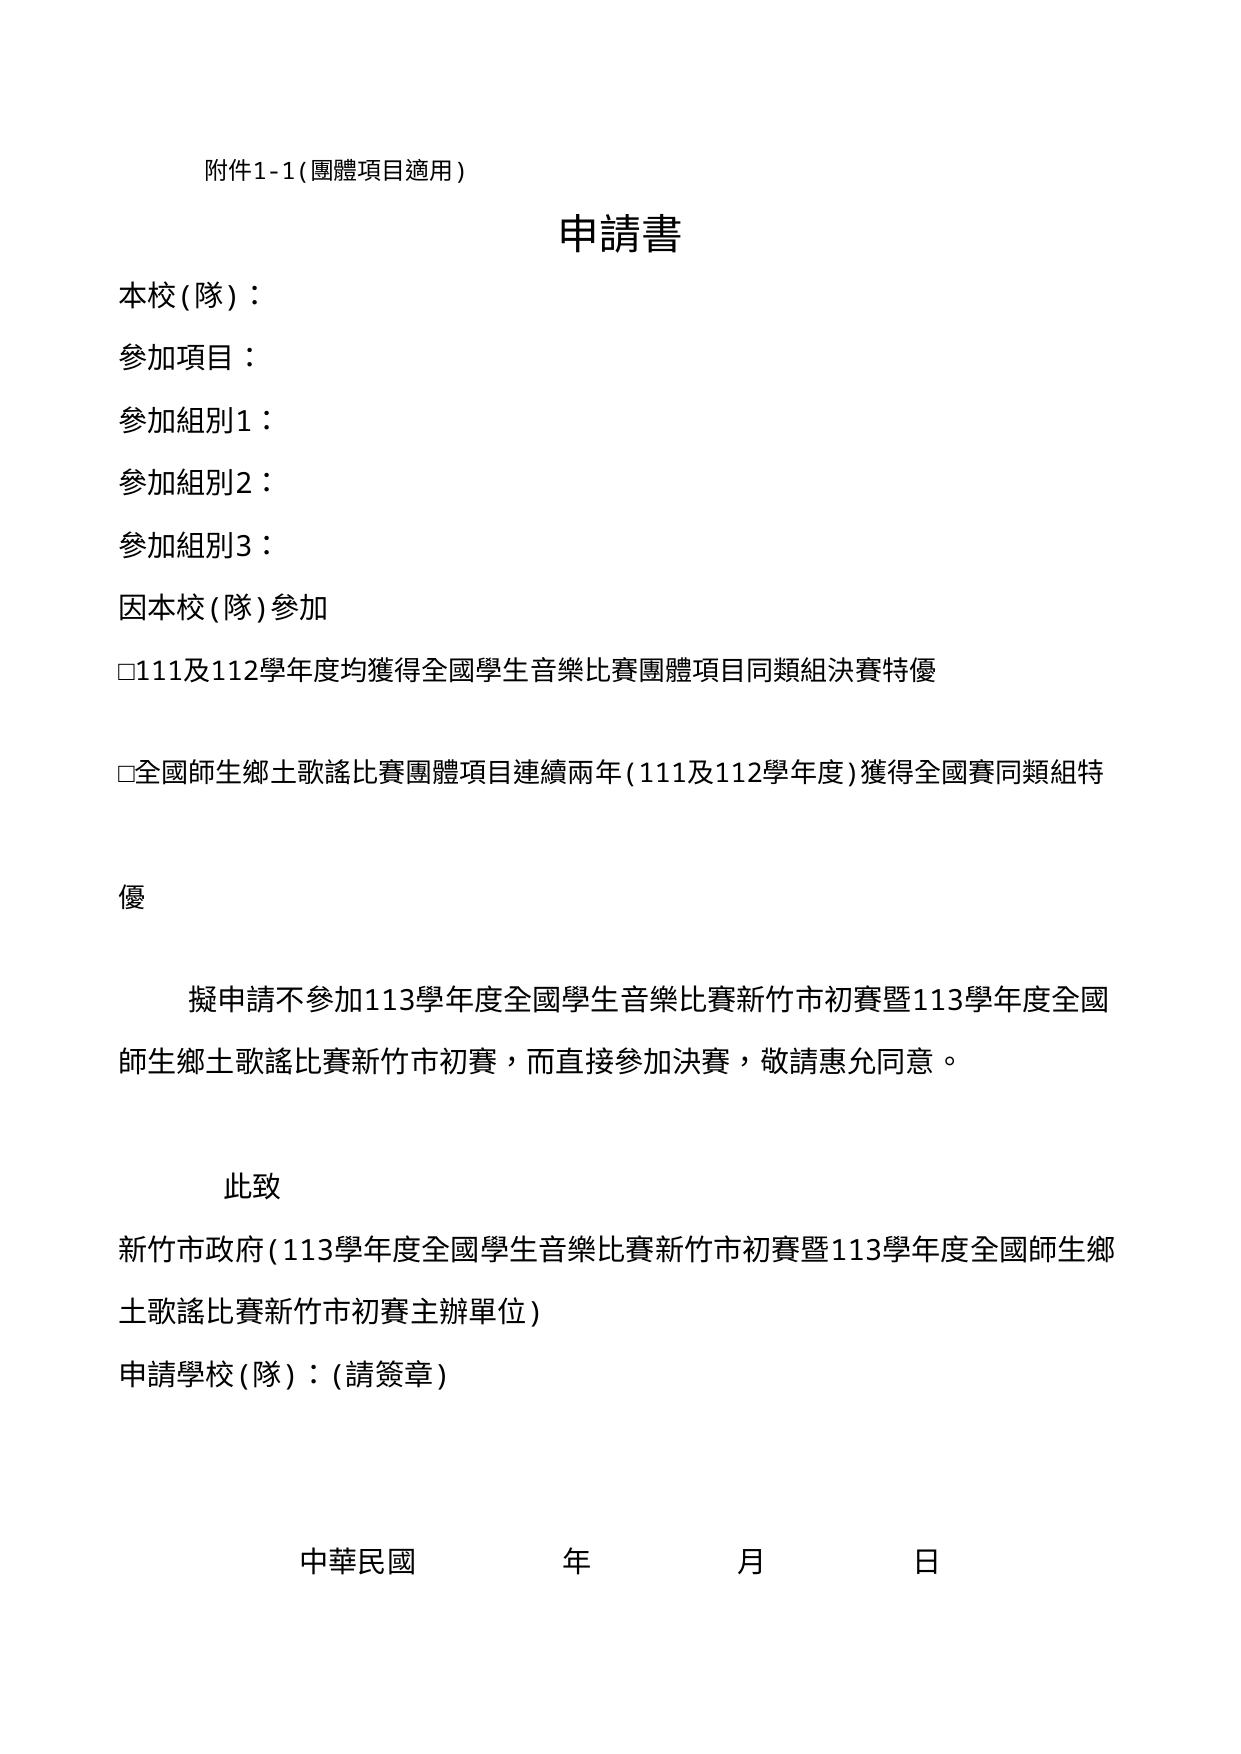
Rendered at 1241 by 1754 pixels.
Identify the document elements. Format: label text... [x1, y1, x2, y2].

text 參加項目： [118, 314, 1122, 377]
text □111及112學年度均獲得全國學生音樂比賽團體項目同類組決賽特優 [118, 627, 1122, 689]
text 參加組別3： [118, 502, 1122, 564]
text 附件1-1(團體項目適用) [118, 127, 1122, 189]
text 申請書 [118, 189, 1122, 252]
text 本校(隊)： [118, 252, 1122, 314]
text 申請學校(隊)：(請簽章) [118, 1331, 1122, 1393]
text 因本校(隊)參加 [118, 564, 1122, 627]
text 擬申請不參加113學年度全國學生音樂比賽新竹市初賽暨113學年度全國師生鄉土歌謠比賽新竹市初賽，而直接參加決賽，敬請惠允同意。 [118, 956, 1122, 1143]
text □全國師生鄉土歌謠比賽團體項目連續兩年(111及112學年度)獲得全國賽同類組特優 [118, 729, 1122, 916]
text 中華民國 年 月 日 [118, 1518, 1122, 1581]
text 新竹市政府(113學年度全國學生音樂比賽新竹市初賽暨113學年度全國師生鄉土歌謠比賽新竹市初賽主辦單位) [118, 1206, 1122, 1331]
text 參加組別1： [118, 377, 1122, 439]
text 此致 [118, 1143, 1122, 1206]
text 參加組別2： [118, 439, 1122, 502]
